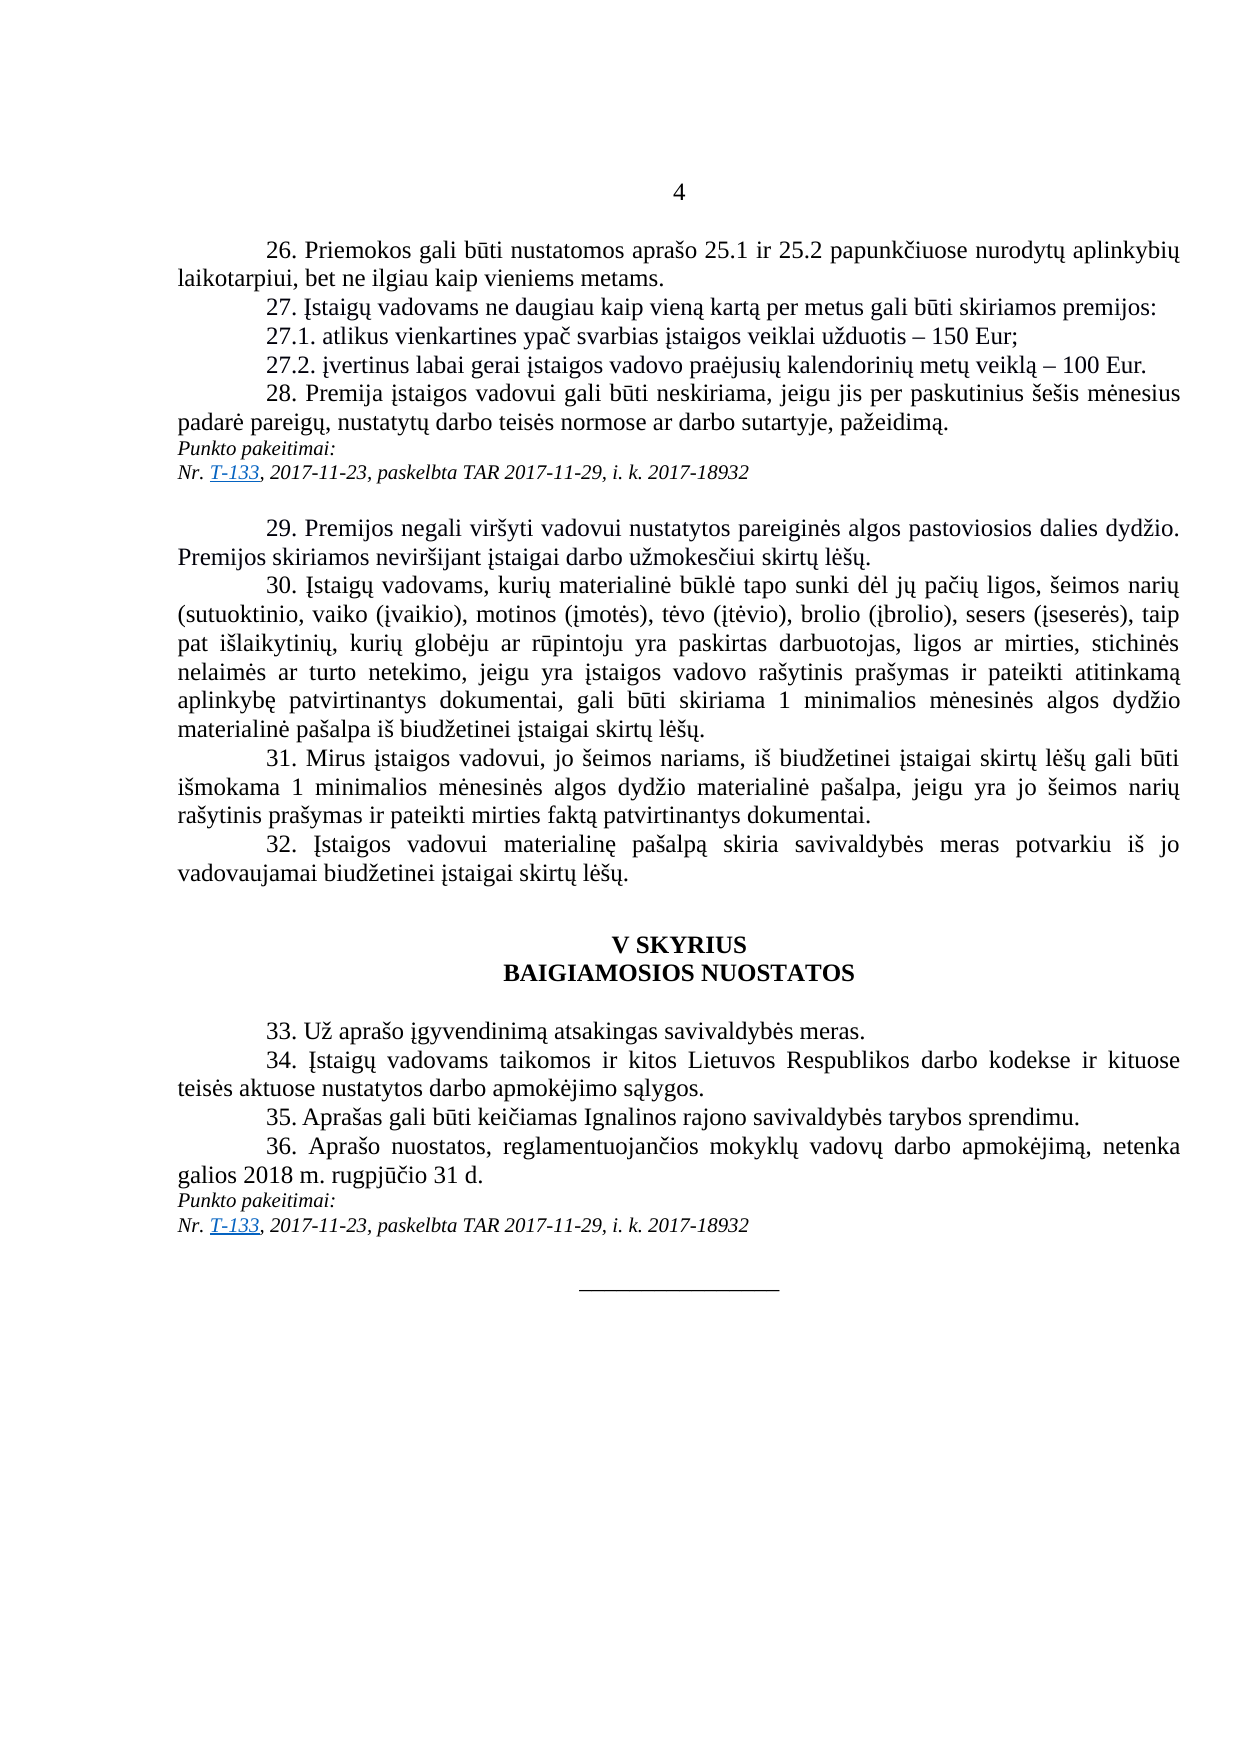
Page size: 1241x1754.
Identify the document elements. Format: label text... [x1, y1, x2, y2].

text 27.1. atlikus vienkartines ypač svarbias įstaigos veiklai užduotis – 150 Eur; [177, 321, 1181, 350]
text Punkto pakeitimai: [177, 436, 1181, 460]
text 30. Įstaigų vadovams, kurių materialinė būklė tapo sunki dėl jų pačių ligos, šeimos narių (sutuoktinio, vaiko (įvaikio), motinos (įmotės), tėvo (įtėvio), brolio (įbrolio), sesers (įseserės), taip pat išlaikytinių, kurių globėju ar rūpintoju yra paskirtas darbuotojas, ligos ar mirties, stichinės nelaimės ar turto netekimo, jeigu yra įstaigos vadovo rašytinis prašymas ir pateikti atitinkamą aplinkybę patvirtinantys dokumentai, gali būti skiriama 1 minimalios mėnesinės algos dydžio materialinė pašalpa iš biudžetinei įstaigai skirtų lėšų. [177, 570, 1181, 743]
text 36. Aprašo nuostatos, reglamentuojančios mokyklų vadovų darbo apmokėjimą, netenka galios 2018 m. rugpjūčio 31 d. [177, 1131, 1181, 1188]
text BAIGIAMOSIOS NUOSTATOS [177, 958, 1181, 987]
text Nr. T-133, 2017-11-23, paskelbta TAR 2017-11-29, i. k. 2017-18932 [177, 460, 1181, 484]
text 32. Įstaigos vadovui materialinę pašalpą skiria savivaldybės meras potvarkiu iš jo vadovaujamai biudžetinei įstaigai skirtų lėšų. [177, 829, 1181, 887]
text 31. Mirus įstaigos vadovui, jo šeimos nariams, iš biudžetinei įstaigai skirtų lėšų gali būti išmokama 1 minimalios mėnesinės algos dydžio materialinė pašalpa, jeigu yra jo šeimos narių rašytinis prašymas ir pateikti mirties faktą patvirtinantys dokumentai. [177, 743, 1181, 829]
text Nr. T-133, 2017-11-23, paskelbta TAR 2017-11-29, i. k. 2017-18932 [177, 1212, 1181, 1237]
text ________________ [177, 1265, 1181, 1294]
text Punkto pakeitimai: [177, 1188, 1181, 1212]
text 27.2. įvertinus labai gerai įstaigos vadovo praėjusių kalendorinių metų veiklą – 100 Eur. [177, 350, 1181, 378]
text 28. Premija įstaigos vadovui gali būti neskiriama, jeigu jis per paskutinius šešis mėnesius padarė pareigų, nustatytų darbo teisės normose ar darbo sutartyje, pažeidimą. [177, 378, 1181, 436]
text 26. Priemokos gali būti nustatomos aprašo 25.1 ir 25.2 papunkčiuose nurodytų aplinkybių laikotarpiui, bet ne ilgiau kaip vieniems metams. [177, 235, 1181, 292]
text V SKYRIUS [177, 930, 1181, 958]
text 27. Įstaigų vadovams ne daugiau kaip vieną kartą per metus gali būti skiriamos premijos: [177, 292, 1181, 321]
text 29. Premijos negali viršyti vadovui nustatytos pareiginės algos pastoviosios dalies dydžio. Premijos skiriamos neviršijant įstaigai darbo užmokesčiui skirtų lėšų. [177, 513, 1181, 570]
text 34. Įstaigų vadovams taikomos ir kitos Lietuvos Respublikos darbo kodekse ir kituose teisės aktuose nustatytos darbo apmokėjimo sąlygos. [177, 1045, 1181, 1102]
text 33. Už aprašo įgyvendinimą atsakingas savivaldybės meras. [177, 1016, 1181, 1045]
text 35. Aprašas gali būti keičiamas Ignalinos rajono savivaldybės tarybos sprendimu. [177, 1102, 1181, 1131]
